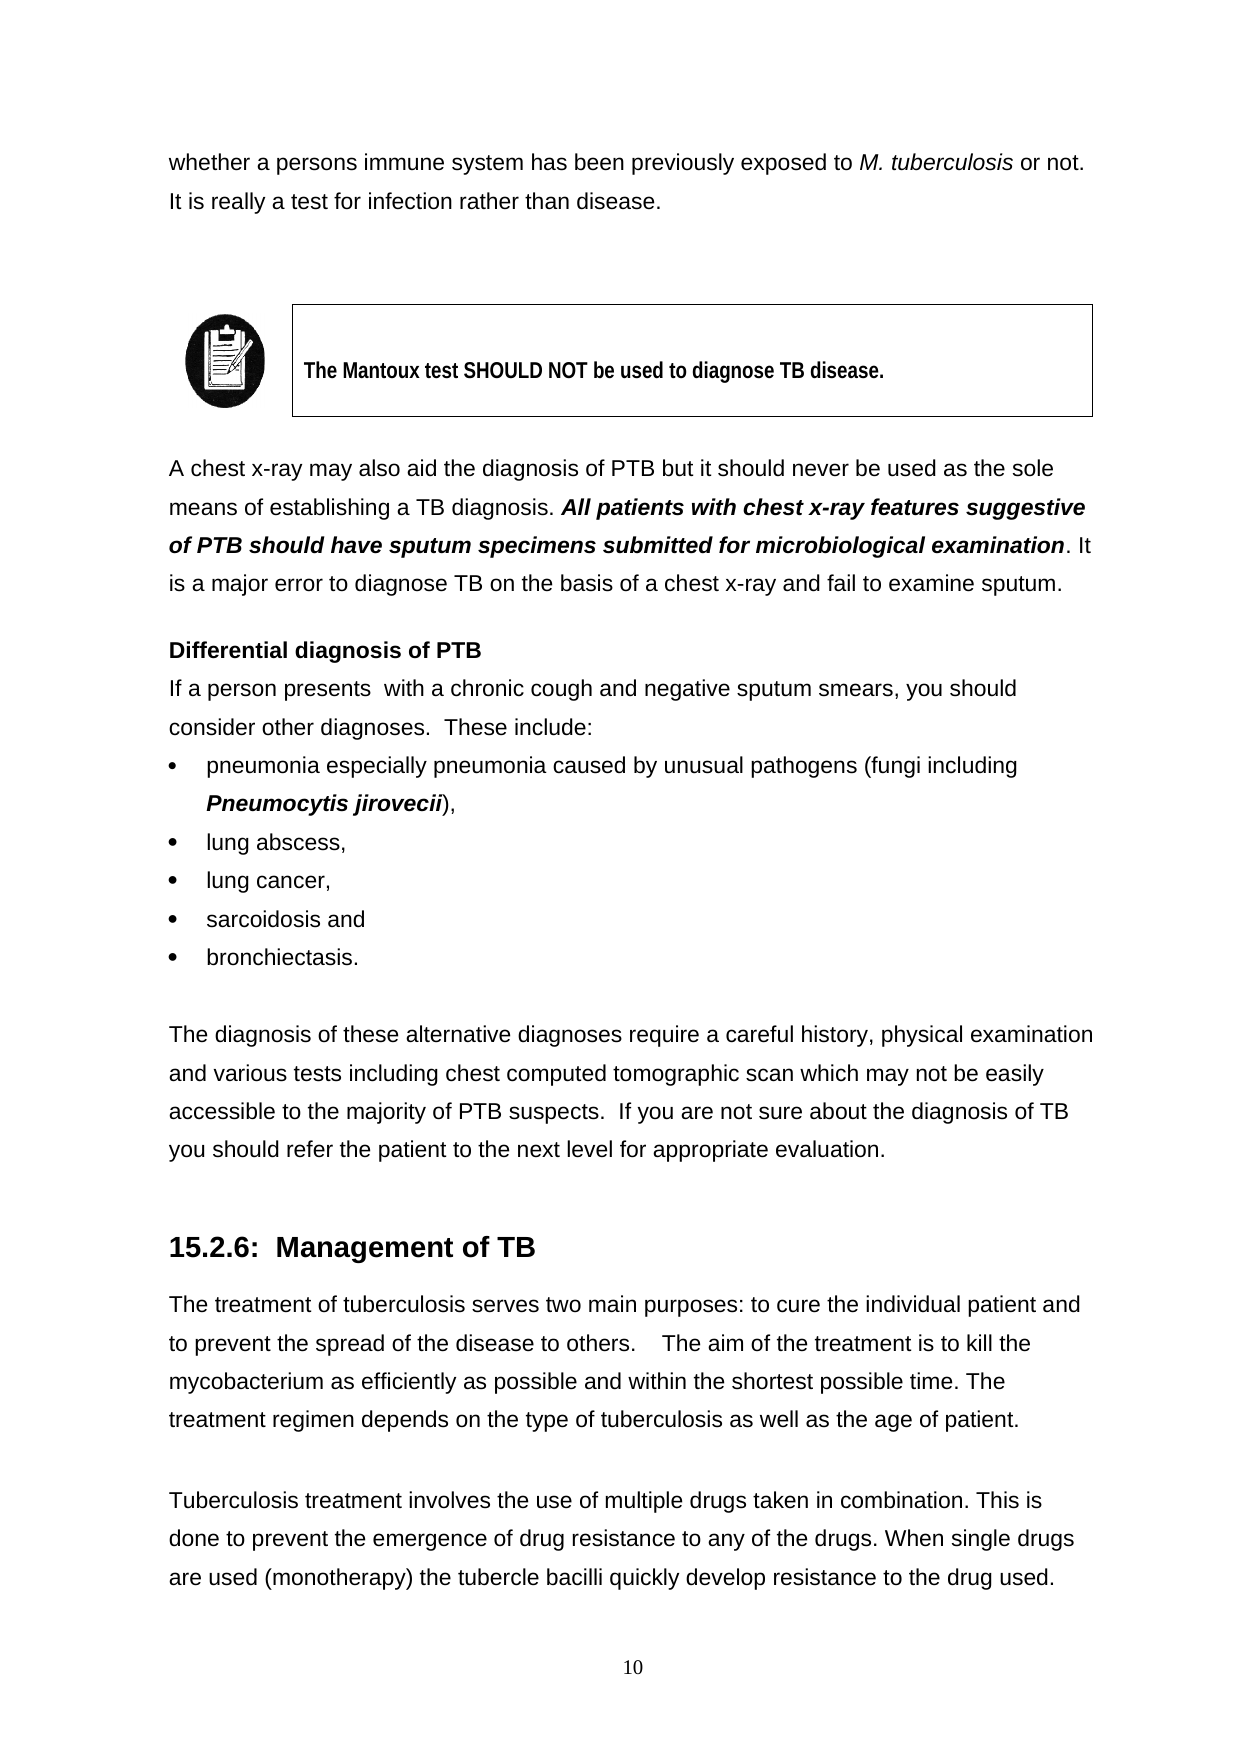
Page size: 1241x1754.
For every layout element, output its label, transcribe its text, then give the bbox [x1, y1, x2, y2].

text Differential diagnosis of PTB [169, 637, 1096, 663]
text If a person presents with a chronic cough and negative sputum smears, you should consider other diagnoses. These include: [169, 676, 1096, 740]
list lung abscess, [169, 829, 1096, 855]
list bronchiectasis. [169, 945, 1096, 971]
text A chest x-ray may also aid the diagnosis of PTB but it should never be used as the sole means of establishing a TB diagnosis. All patients with chest x-ray features suggestive of PTB should have sputum specimens submitted for microbiological examination. It is a major error to diagnose TB on the basis of a chest x-ray and fail to examine sputum. [169, 456, 1096, 597]
picture [185, 313, 265, 408]
text The diagnosis of these alternative diagnoses require a careful history, physical examination and various tests including chest computed tomographic scan which may not be easily accessible to the majority of PTB suspects. If you are not sure about the diagnosis of TB you should refer the patient to the next level for appropriate evaluation. [169, 1022, 1096, 1163]
text whether a persons immune system has been previously exposed to M. tuberculosis or not. It is really a test for infection rather than disease. [169, 150, 1096, 214]
list sarcoidosis and [169, 906, 1096, 932]
text Tuberculosis treatment involves the use of multiple drugs taken in combination. This is done to prevent the emergence of drug resistance to any of the drugs. When single drugs are used (monotherapy) the tubercle bacilli quickly develop resistance to the drug used. [169, 1487, 1096, 1590]
list pneumonia especially pneumonia caused by unusual pathogens (fungi including Pneumocytis jirovecii), [169, 753, 1096, 817]
table_header [158, 304, 292, 416]
table_header The Mantoux test SHOULD NOT be used to diagnose TB disease. [293, 305, 1092, 416]
text The treatment of tuberculosis serves two main purposes: to cure the individual patient and to prevent the spread of the disease to others. The aim of the treatment is to kill the mycobacterium as efficiently as possible and within the shortest possible time. The treatment regimen depends on the type of tuberculosis as well as the age of patient. [169, 1292, 1096, 1433]
list lung cancer, [169, 868, 1096, 894]
subtitle 15.2.6: Management of TB [169, 1231, 1096, 1264]
